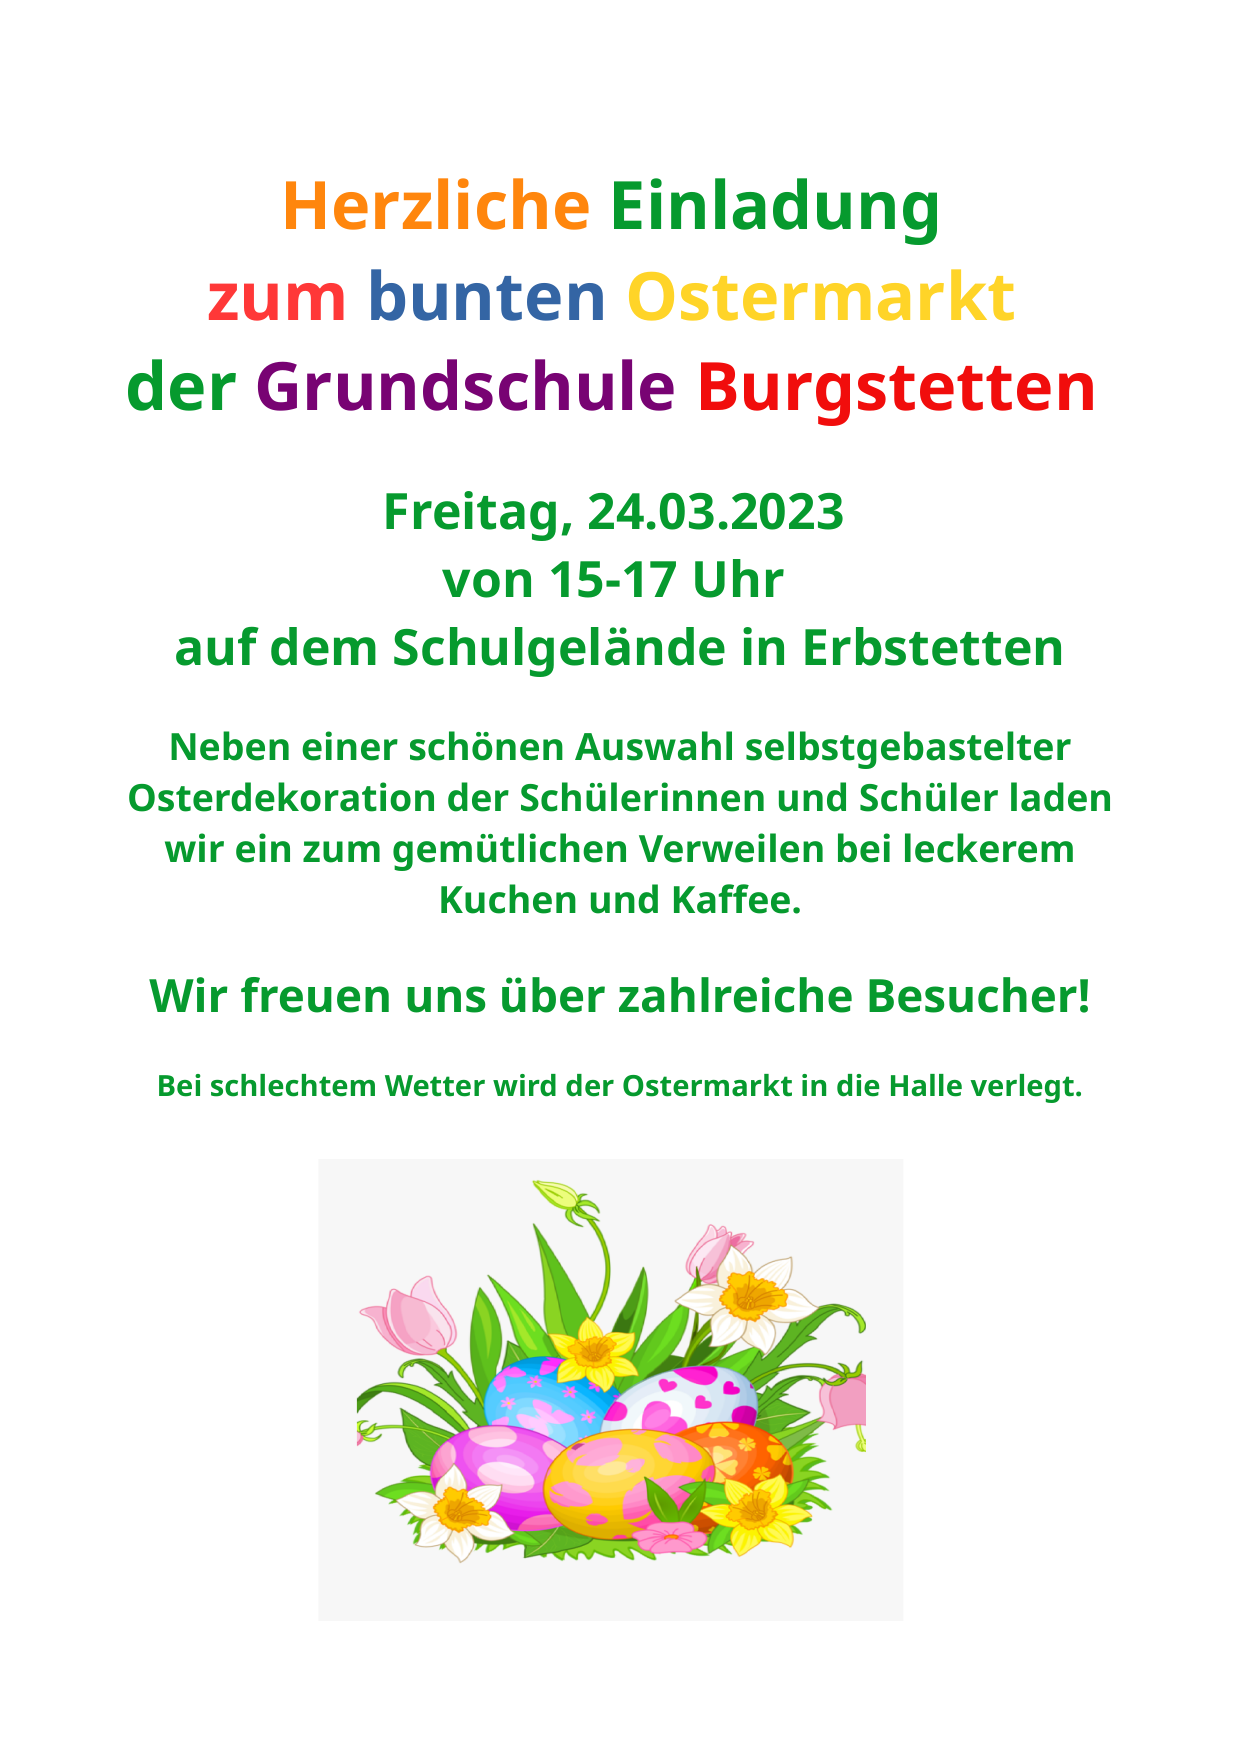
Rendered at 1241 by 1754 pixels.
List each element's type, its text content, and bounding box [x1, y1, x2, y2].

text Bei schlechtem Wetter wird der Ostermarkt in die Halle verlegt. [118, 1066, 1122, 1105]
text der Grundschule Burgstetten [118, 339, 1122, 430]
text Freitag, 24.03.2023 [118, 476, 1122, 544]
text Neben einer schönen Auswahl selbstgebastelter Osterdekoration der Schülerinnen und Schüler laden wir ein zum gemütlichen Verweilen bei leckerem Kuchen und Kaffee. [118, 720, 1122, 924]
text Wir freuen uns über zahlreiche Besucher! [118, 964, 1122, 1026]
text auf dem Schulgelände in Erbstetten [118, 612, 1122, 680]
text Herzliche Einladung [118, 158, 1122, 249]
text von 15-17 Uhr [118, 544, 1122, 612]
picture [318, 1159, 904, 1621]
text zum bunten Ostermarkt [118, 249, 1122, 339]
